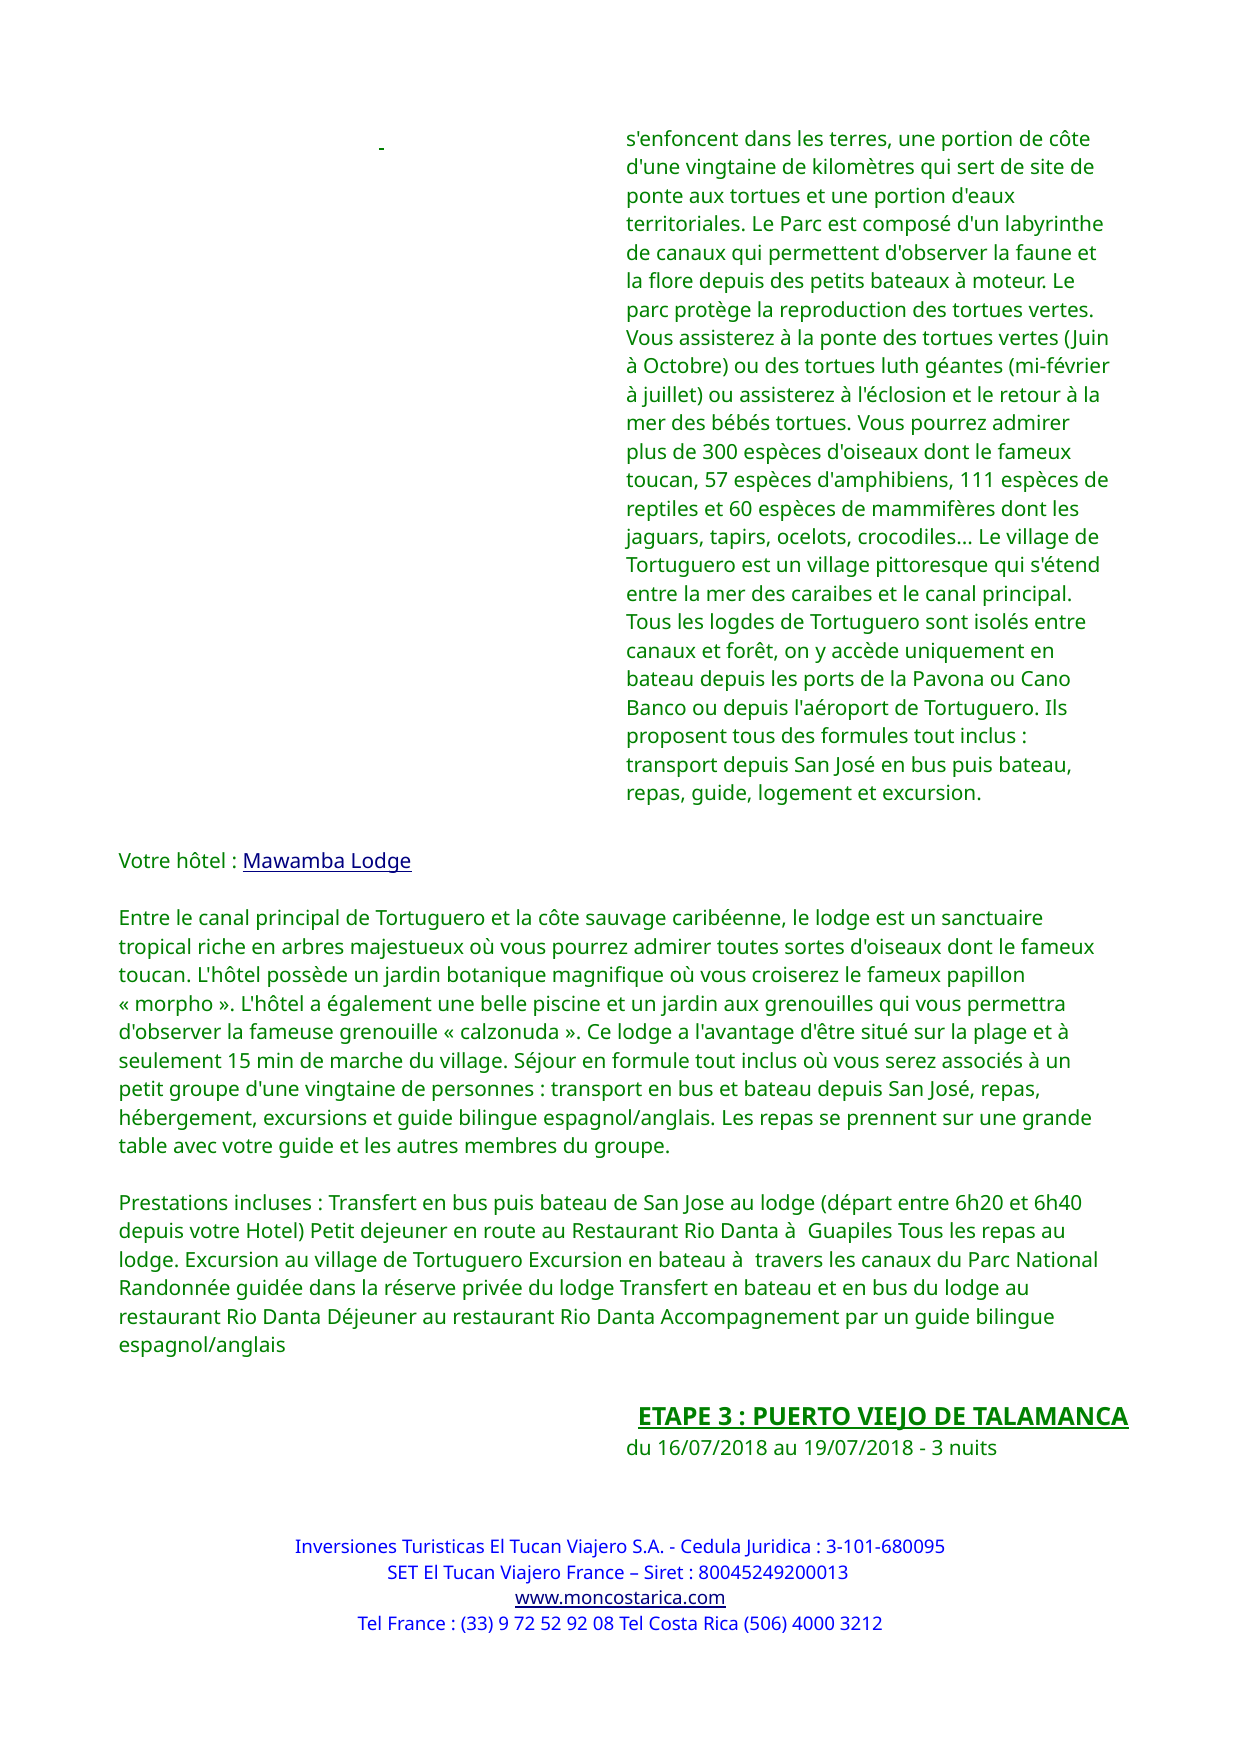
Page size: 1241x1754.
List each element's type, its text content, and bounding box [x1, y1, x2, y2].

table_header [118, 118, 620, 812]
text Entre le canal principal de Tortuguero et la côte sauvage caribéenne, le lodge est un sanctuaire tropical riche en arbres majestueux où vous pourrez admirer toutes sortes d'oiseaux dont le fameux toucan. L'hôtel possède un jardin botanique magnifique où vous croiserez le fameux papillon « morpho ». L'hôtel a également une belle piscine et un jardin aux grenouilles qui vous permettra d'observer la fameuse grenouille « calzonuda ». Ce lodge a l'avantage d'être situé sur la plage et à seulement 15 min de marche du village. Séjour en formule tout inclus où vous serez associés à un petit groupe d'une vingtaine de personnes : transport en bus et bateau depuis San José, repas, hébergement, excursions et guide bilingue espagnol/anglais. Les repas se prennent sur une grande table avec votre guide et les autres membres du groupe. [118, 903, 1122, 1159]
text Votre hôtel : Mawamba Lodge [118, 846, 1122, 875]
table_header ETAPE 2 : PARC NATIONAL TORTUGUERO du 14/07/2018 au 16/07/2018 - 2 nuits Le Parc National de Tortuguero, situé le long de la côte caribéenne nord et d'une superficie de 19 000 hectares, comprend des marécages qui s'enfoncent dans les terres, une portion de côte d'une vingtaine de kilomètres qui sert de site de ponte aux tortues et une portion d'eaux territoriales. Le Parc est composé d'un labyrinthe de canaux qui permettent d'observer la faune et la flore depuis des petits bateaux à moteur. Le parc protège la reproduction des tortues vertes. Vous assisterez à la ponte des tortues vertes (Juin à Octobre) ou des tortues luth géantes (mi-février à juillet) ou assisterez à l'éclosion et le retour à la mer des bébés tortues. Vous pourrez admirer plus de 300 espèces d'oiseaux dont le fameux toucan, 57 espèces d'amphibiens, 111 espèces de reptiles et 60 espèces de mammifères dont les jaguars, tapirs, ocelots, crocodiles... Le village de Tortuguero est un village pittoresque qui s'étend entre la mer des caraibes et le canal principal. Tous les logdes de Tortuguero sont isolés entre canaux et forêt, on y accède uniquement en bateau depuis les ports de la Pavona ou Cano Banco ou depuis l'aéroport de Tortuguero. Ils proposent tous des formules tout inclus : transport depuis San José en bus puis bateau, repas, guide, logement et excursion. [620, 118, 1122, 812]
text Prestations incluses : Transfert en bus puis bateau de San Jose au lodge (départ entre 6h20 et 6h40 depuis votre Hotel) Petit dejeuner en route au Restaurant Rio Danta à Guapiles Tous les repas au lodge. Excursion au village de Tortuguero Excursion en bateau à travers les canaux du Parc National Randonnée guidée dans la réserve privée du lodge Transfert en bateau et en bus du lodge au restaurant Rio Danta Déjeuner au restaurant Rio Danta Accompagnement par un guide bilingue espagnol/anglais [118, 1188, 1122, 1359]
table_header ETAPE 3 : PUERTO VIEJO DE TALAMANCA du 16/07/2018 au 19/07/2018 - 3 nuits Une étape au bord de la mer des caraïbes unique en biodiversité et mélange de culture (créole, rasta, surfeur, bohème) qui donne la possibilité de visiter le Parc National de Cahuita et le Refuge National de Vie Sauvage Manzanillo, d'explorer les récifs coralliens en plongée bouteille ou apnée, de profiter des plages de sable blond et d'une faune très abondante (paresseux, singes, coatis, morphos...). Le Parc National de Cahuita est un promontoire couvert de forêt tropicale avec à ses pieds des plages avec des eaux turquoises. Le refuge National de Vie Sylvestre MANZANILLO – GANDOCA est situé à l'extrême sud de la côte caraibe entre le Rio Cocles et le Rio Sixaola (qui marque la frontière du Panama). Il a été crée en 1985 pour protèger 5013 ha terrestres et 4436 ha maritimes. Il possède un grand nombre d'espèces de plantes et d'animaux qui vivent exclusivement dans des environnements aquatiques. Il offre des paysages de mangroves, de marais et de forêts tropicales humides. Il protège notamment le lamentin, espèce en voie d'extinction et les tortues Baula qui viennent pondre de février à mai. On y observe également des dauphins. Puerto Viejo est un charmant village côtier très animé qui possède plusieurs plages sauvages : Playa Cocles, Playa Chiquita et Playa Punta Uva, Playa Manzanillo. C'est également le point de départ pour des excursion dans les réserves indigènes Bribri des montagnes de Talamanca. [620, 1393, 1122, 1495]
table_header [118, 1393, 620, 1495]
